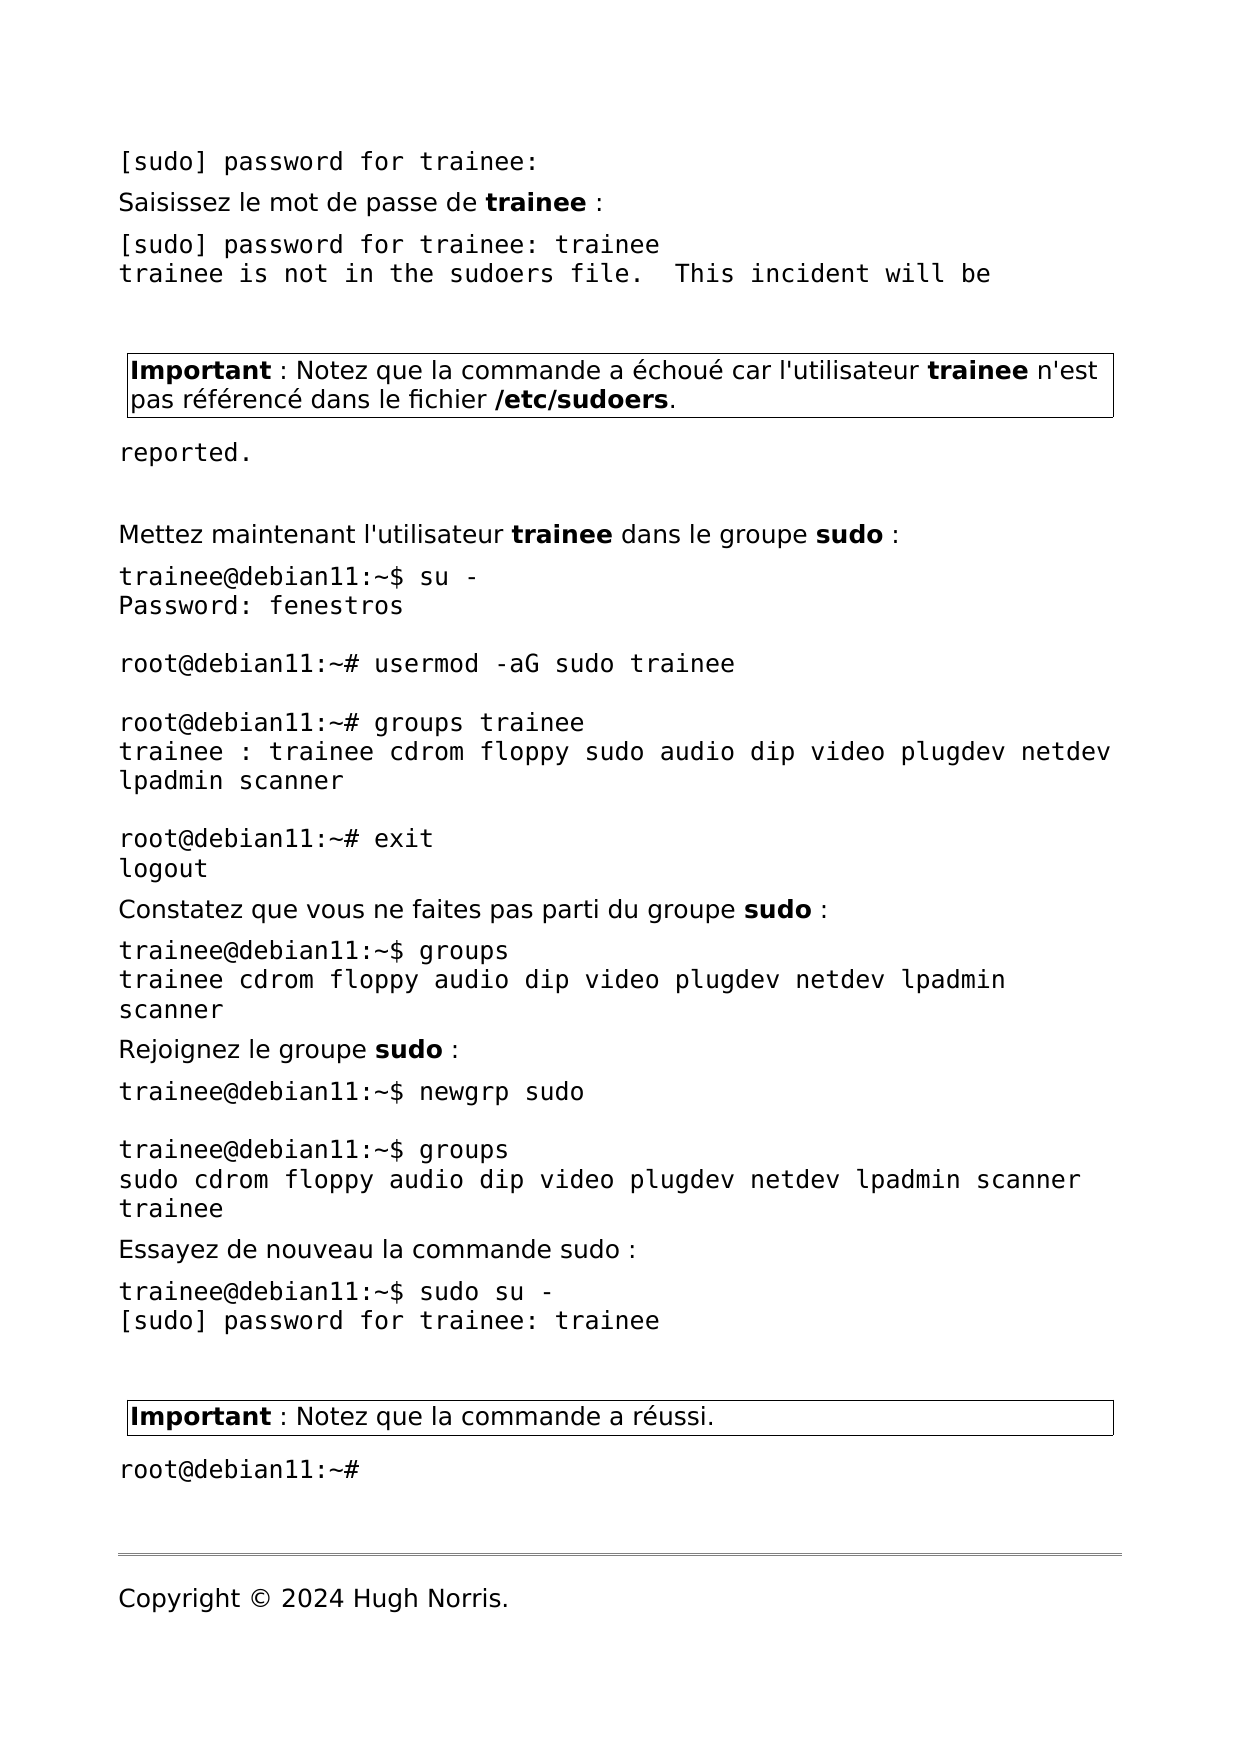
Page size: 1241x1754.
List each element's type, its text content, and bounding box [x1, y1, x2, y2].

text trainee@debian11:~$ newgrp sudo trainee@debian11:~$ groups sudo cdrom floppy audio dip video plugdev netdev lpadmin scanner trainee [118, 1077, 1122, 1223]
text Essayez de nouveau la commande sudo : [118, 1235, 1122, 1264]
text [sudo] password for trainee: [118, 118, 1122, 176]
text [sudo] password for trainee: trainee trainee is not in the sudoers file. This incident will be [118, 230, 1122, 329]
text Mettez maintenant l'utilisateur trainee dans le groupe sudo : [118, 521, 1122, 550]
text reported. [118, 426, 1122, 467]
text trainee@debian11:~$ sudo su - [sudo] password for trainee: trainee [118, 1277, 1122, 1376]
text Copyright © 2024 Hugh Norris. [118, 1584, 1122, 1614]
text Rejoignez le groupe sudo : [118, 1036, 1122, 1065]
text Saisissez le mot de passe de trainee : [118, 188, 1122, 217]
text Constatez que vous ne faites pas parti du groupe sudo : [118, 895, 1122, 924]
table_header Important : Notez que la commande a réussi. [128, 1401, 1113, 1435]
text root@debian11:~# [118, 1444, 1122, 1485]
text trainee@debian11:~$ su - Password: fenestros root@debian11:~# usermod -aG sudo trainee root@debian11:~# groups trainee trainee : trainee cdrom floppy sudo audio dip video plugdev netdev lpadmin scanner root@debian11:~# exit logout [118, 562, 1122, 883]
table_header Important : Notez que la commande a échoué car l'utilisateur trainee n'est pas référencé dans le fichier /etc/sudoers. [128, 354, 1113, 417]
text trainee@debian11:~$ groups trainee cdrom floppy audio dip video plugdev netdev lpadmin scanner [118, 936, 1122, 1024]
